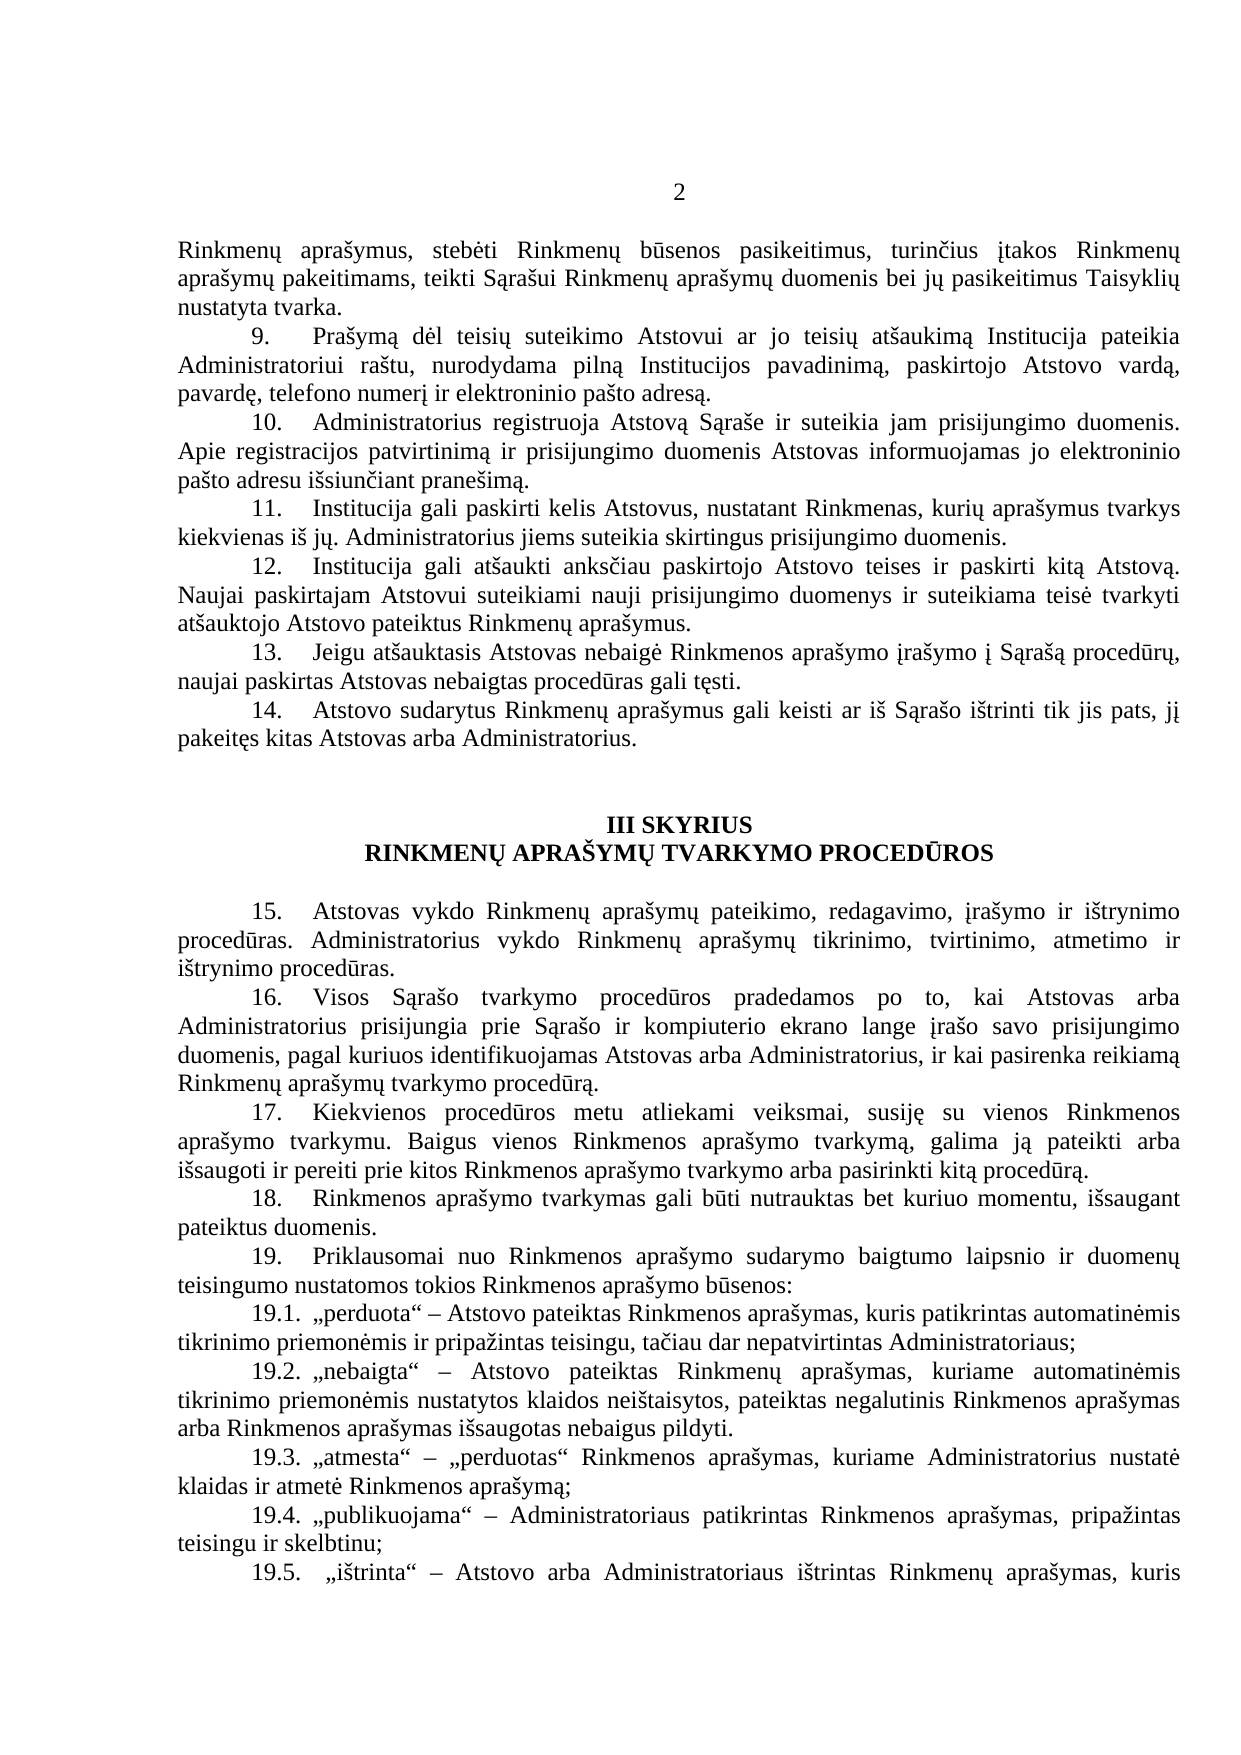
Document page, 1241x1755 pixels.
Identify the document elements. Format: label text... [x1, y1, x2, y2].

text RINKMENŲ APRAŠYMŲ TVARKYMO PROCEDŪROS [177, 838, 1181, 867]
text 18. Rinkmenos aprašymo tvarkymas gali būti nutrauktas bet kuriuo momentu, išsaugant pateiktus duomenis. [177, 1183, 1181, 1241]
text 19.2. „nebaigta“ – Atstovo pateiktas Rinkmenų aprašymas, kuriame automatinėmis tikrinimo priemonėmis nustatytos klaidos neištaisytos, pateiktas negalutinis Rinkmenos aprašymas arba Rinkmenos aprašymas išsaugotas nebaigus pildyti. [177, 1356, 1181, 1442]
text 19.4. „publikuojama“ – Administratoriaus patikrintas Rinkmenos aprašymas, pripažintas teisingu ir skelbtinu; [177, 1500, 1181, 1557]
text 19.1. „perduota“ – Atstovo pateiktas Rinkmenos aprašymas, kuris patikrintas automatinėmis tikrinimo priemonėmis ir pripažintas teisingu, tačiau dar nepatvirtintas Administratoriaus; [177, 1298, 1181, 1356]
text 10. Administratorius registruoja Atstovą Sąraše ir suteikia jam prisijungimo duomenis. Apie registracijos patvirtinimą ir prisijungimo duomenis Atstovas informuojamas jo elektroninio pašto adresu išsiunčiant pranešimą. [177, 407, 1181, 493]
text 9. Prašymą dėl teisių suteikimo Atstovui ar jo teisių atšaukimą Institucija pateikia Administratoriui raštu, nurodydama pilną Institucijos pavadinimą, paskirtojo Atstovo vardą, pavardę, telefono numerį ir elektroninio pašto adresą. [177, 321, 1181, 407]
text Rinkmenų aprašymus, stebėti Rinkmenų būsenos pasikeitimus, turinčius įtakos Rinkmenų aprašymų pakeitimams, teikti Sąrašui Rinkmenų aprašymų duomenis bei jų pasikeitimus Taisyklių nustatyta tvarka. [177, 235, 1181, 321]
text 19.5. „ištrinta“ – Atstovo arba Administratoriaus ištrintas Rinkmenų aprašymas, kuris [177, 1557, 1181, 1586]
text 12. Institucija gali atšaukti anksčiau paskirtojo Atstovo teises ir paskirti kitą Atstovą. Naujai paskirtajam Atstovui suteikiami nauji prisijungimo duomenys ir suteikiama teisė tvarkyti atšauktojo Atstovo pateiktus Rinkmenų aprašymus. [177, 551, 1181, 637]
text III SKYRIUS [177, 810, 1181, 838]
text 17. Kiekvienos procedūros metu atliekami veiksmai, susiję su vienos Rinkmenos aprašymo tvarkymu. Baigus vienos Rinkmenos aprašymo tvarkymą, galima ją pateikti arba išsaugoti ir pereiti prie kitos Rinkmenos aprašymo tvarkymo arba pasirinkti kitą procedūrą. [177, 1097, 1181, 1183]
text 13. Jeigu atšauktasis Atstovas nebaigė Rinkmenos aprašymo įrašymo į Sąrašą procedūrų, naujai paskirtas Atstovas nebaigtas procedūras gali tęsti. [177, 637, 1181, 695]
text 11. Institucija gali paskirti kelis Atstovus, nustatant Rinkmenas, kurių aprašymus tvarkys kiekvienas iš jų. Administratorius jiems suteikia skirtingus prisijungimo duomenis. [177, 493, 1181, 551]
text 14. Atstovo sudarytus Rinkmenų aprašymus gali keisti ar iš Sąrašo ištrinti tik jis pats, jį pakeitęs kitas Atstovas arba Administratorius. [177, 695, 1181, 752]
text 19.3. „atmesta“ – „perduotas“ Rinkmenos aprašymas, kuriame Administratorius nustatė klaidas ir atmetė Rinkmenos aprašymą; [177, 1442, 1181, 1500]
text 16. Visos Sąrašo tvarkymo procedūros pradedamos po to, kai Atstovas arba Administratorius prisijungia prie Sąrašo ir kompiuterio ekrano lange įrašo savo prisijungimo duomenis, pagal kuriuos identifikuojamas Atstovas arba Administratorius, ir kai pasirenka reikiamą Rinkmenų aprašymų tvarkymo procedūrą. [177, 982, 1181, 1097]
text 19. Priklausomai nuo Rinkmenos aprašymo sudarymo baigtumo laipsnio ir duomenų teisingumo nustatomos tokios Rinkmenos aprašymo būsenos: [177, 1241, 1181, 1298]
text 15. Atstovas vykdo Rinkmenų aprašymų pateikimo, redagavimo, įrašymo ir ištrynimo procedūras. Administratorius vykdo Rinkmenų aprašymų tikrinimo, tvirtinimo, atmetimo ir ištrynimo procedūras. [177, 896, 1181, 982]
